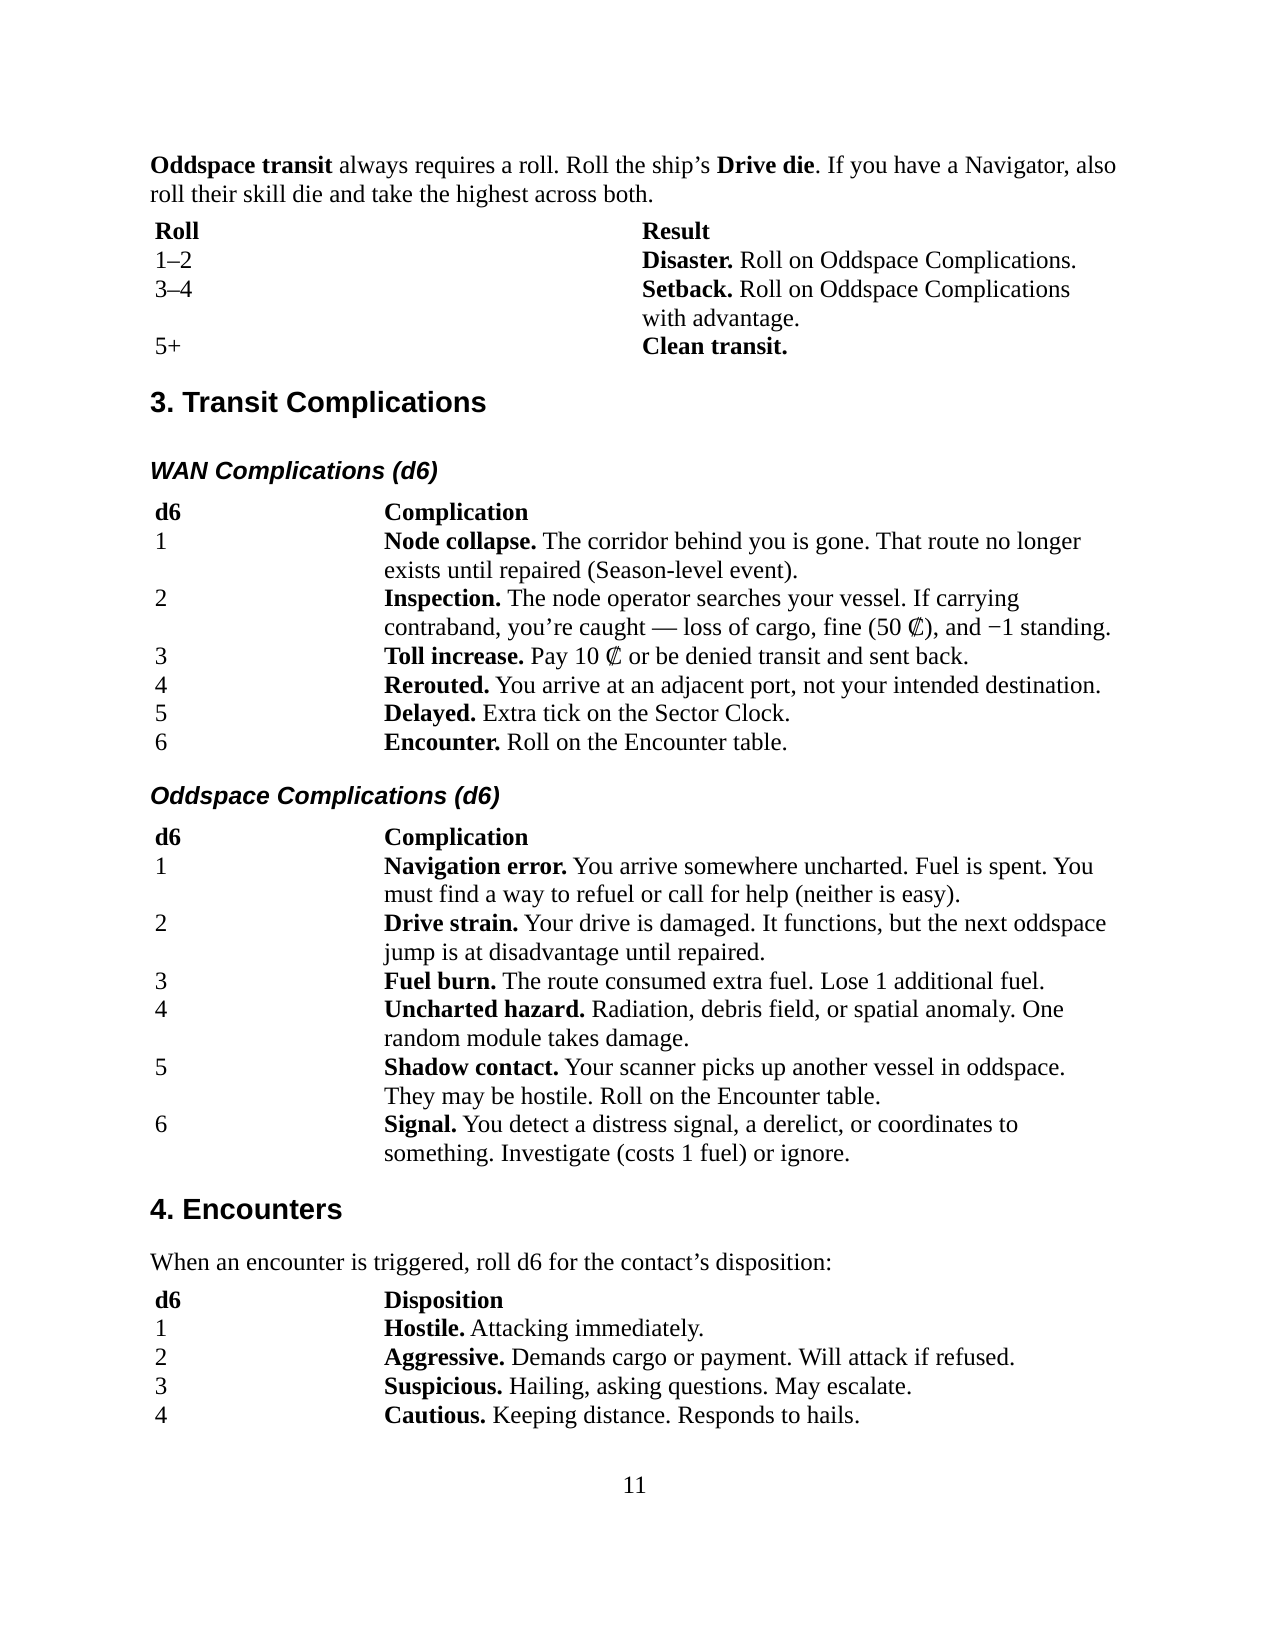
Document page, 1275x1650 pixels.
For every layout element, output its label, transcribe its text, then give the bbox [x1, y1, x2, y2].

table_header Complication [379, 822, 1125, 851]
table_cell Hostile. Attacking immediately. [379, 1314, 1125, 1342]
table_header d6 [150, 497, 379, 526]
table_header Disposition [379, 1285, 1125, 1313]
table_header d6 [150, 822, 379, 851]
table_cell Drive strain. Your drive is damaged. It functions, but the next oddspace jump is at disadvantage until repaired. [379, 908, 1125, 966]
table_cell 3 [150, 966, 379, 994]
table_cell Signal. You detect a distress signal, a derelict, or coordinates to something. Investigate (costs 1 fuel) or ignore. [379, 1110, 1125, 1167]
table_cell Node collapse. The corridor behind you is gone. That route no longer exists until repaired (Season-level event). [379, 526, 1125, 583]
table_cell 1 [150, 526, 379, 583]
table_cell 4 [150, 1400, 379, 1428]
table_cell 4 [150, 670, 379, 698]
table_cell Toll increase. Pay 10 ₡ or be denied transit and sent back. [379, 641, 1125, 670]
table_cell 1 [150, 1314, 379, 1342]
table_cell Fuel burn. The route consumed extra fuel. Lose 1 additional fuel. [379, 966, 1125, 994]
table_cell Navigation error. You arrive somewhere uncharted. Fuel is spent. You must find a way to refuel or call for help (neither is easy). [379, 851, 1125, 908]
subtitle Oddspace Complications (d6) [150, 781, 1125, 809]
text When an encounter is triggered, roll d6 for the contact’s disposition: [150, 1247, 1125, 1276]
table_cell Encounter. Roll on the Encounter table. [379, 727, 1125, 756]
table_cell 3–4 [150, 274, 637, 331]
table_header Roll [150, 216, 637, 245]
table_header Result [638, 216, 1125, 245]
table_cell 3 [150, 641, 379, 670]
table_cell Delayed. Extra tick on the Sector Clock. [379, 699, 1125, 727]
table_cell 1–2 [150, 245, 637, 274]
table_cell 5 [150, 699, 379, 727]
table_cell 5 [150, 1052, 379, 1109]
table_cell 2 [150, 1342, 379, 1371]
table_cell 6 [150, 727, 379, 756]
table_header d6 [150, 1285, 379, 1313]
table_cell 6 [150, 1110, 379, 1167]
table_cell 1 [150, 851, 379, 908]
table_cell Setback. Roll on Oddspace Complications with advantage. [638, 274, 1125, 331]
table_header Complication [379, 497, 1125, 526]
table_cell Clean transit. [638, 331, 1125, 360]
table_cell 5+ [150, 331, 637, 360]
table_cell 2 [150, 908, 379, 966]
subtitle 3. Transit Complications [150, 385, 1125, 419]
table_cell 4 [150, 995, 379, 1052]
text Oddspace transit always requires a roll. Roll the ship’s Drive die. If you have a Navigator, also roll their skill die and take the highest across both. [150, 150, 1125, 207]
table_cell 3 [150, 1371, 379, 1400]
table_cell Cautious. Keeping distance. Responds to hails. [379, 1400, 1125, 1428]
table_cell Disaster. Roll on Oddspace Complications. [638, 245, 1125, 274]
table_cell 2 [150, 584, 379, 641]
table_cell Aggressive. Demands cargo or payment. Will attack if refused. [379, 1342, 1125, 1371]
table_cell Rerouted. You arrive at an adjacent port, not your intended destination. [379, 670, 1125, 698]
table_cell Shadow contact. Your scanner picks up another vessel in oddspace. They may be hostile. Roll on the Encounter table. [379, 1052, 1125, 1109]
table_cell Suspicious. Hailing, asking questions. May escalate. [379, 1371, 1125, 1400]
subtitle 4. Encounters [150, 1192, 1125, 1226]
subtitle WAN Complications (d6) [150, 456, 1125, 485]
table_cell Inspection. The node operator searches your vessel. If carrying contraband, you’re caught — loss of cargo, fine (50 ₡), and −1 standing. [379, 584, 1125, 641]
table_cell Uncharted hazard. Radiation, debris field, or spatial anomaly. One random module takes damage. [379, 995, 1125, 1052]
